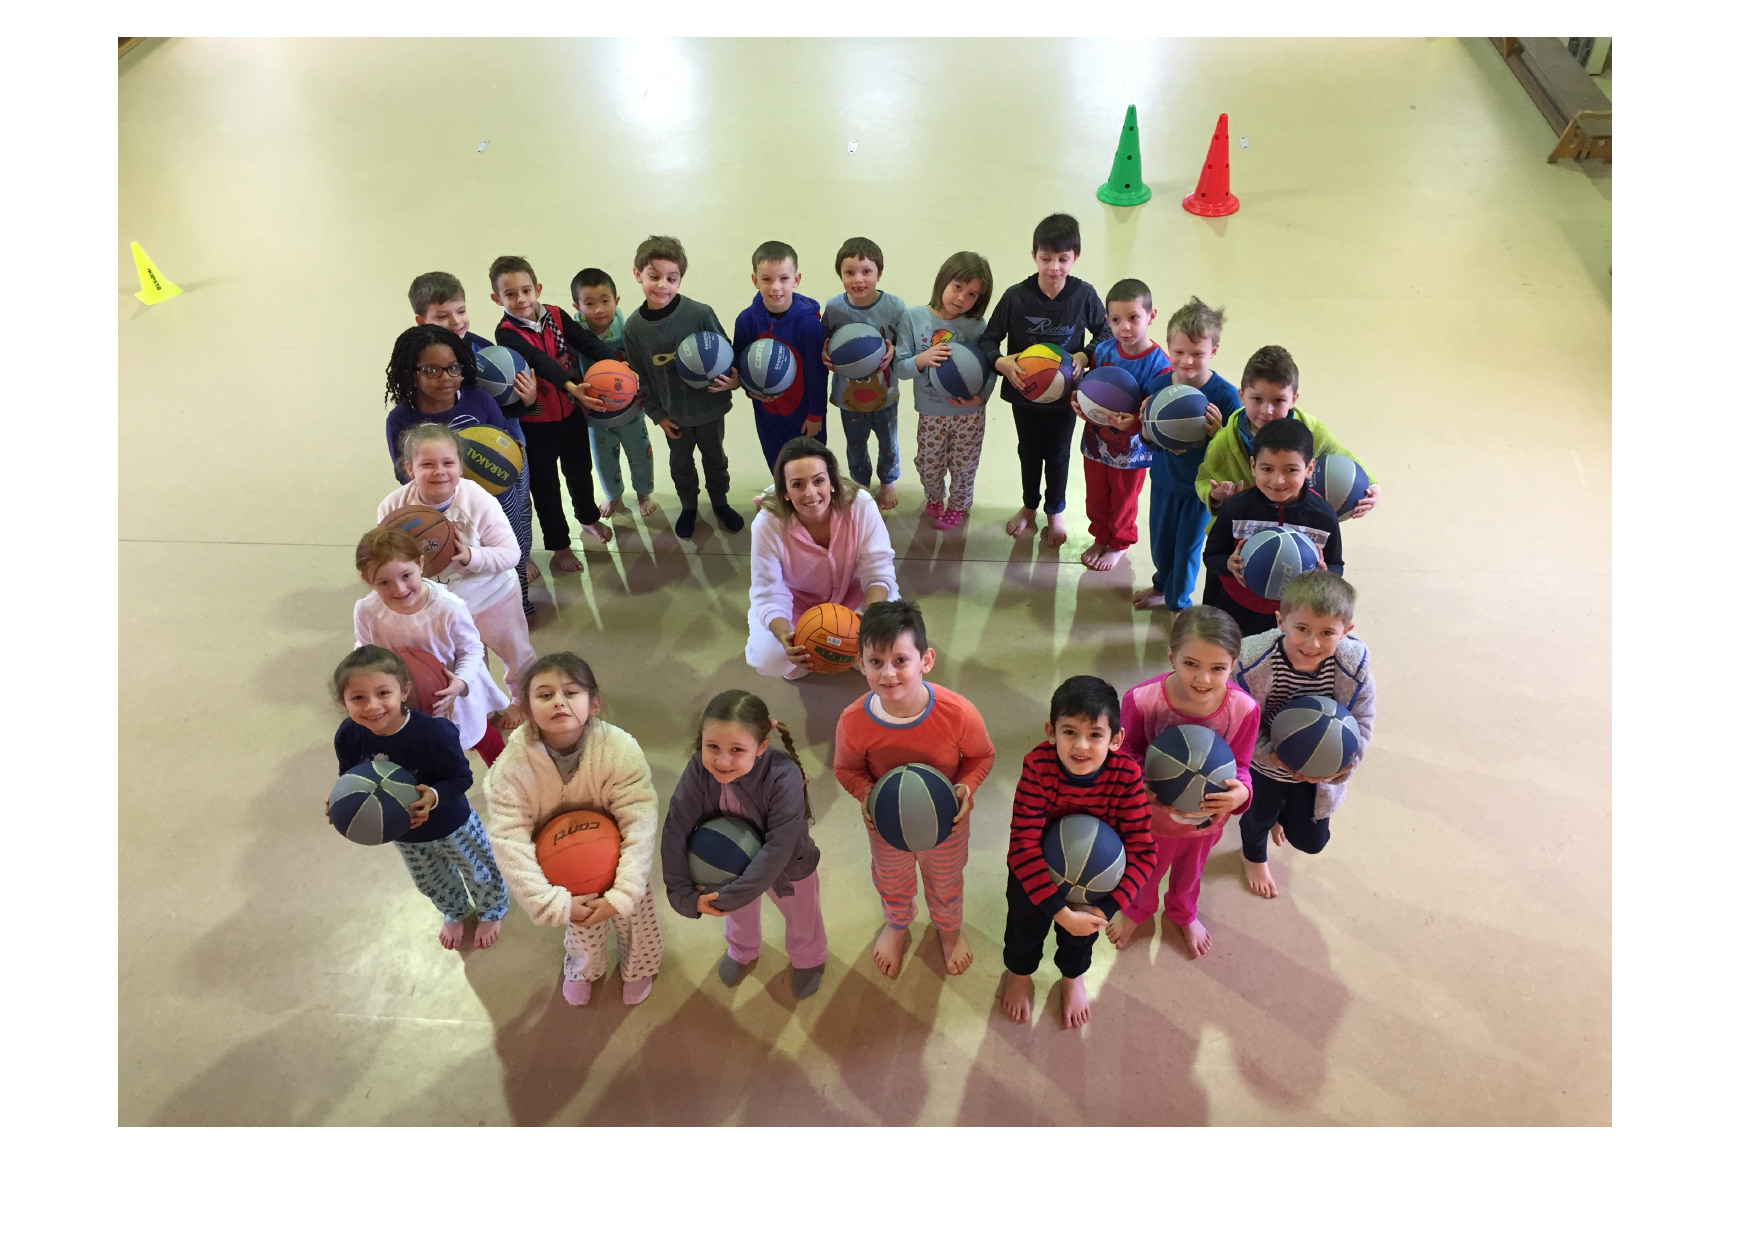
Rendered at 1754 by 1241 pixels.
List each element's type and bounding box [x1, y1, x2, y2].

picture [118, 37, 1612, 1127]
